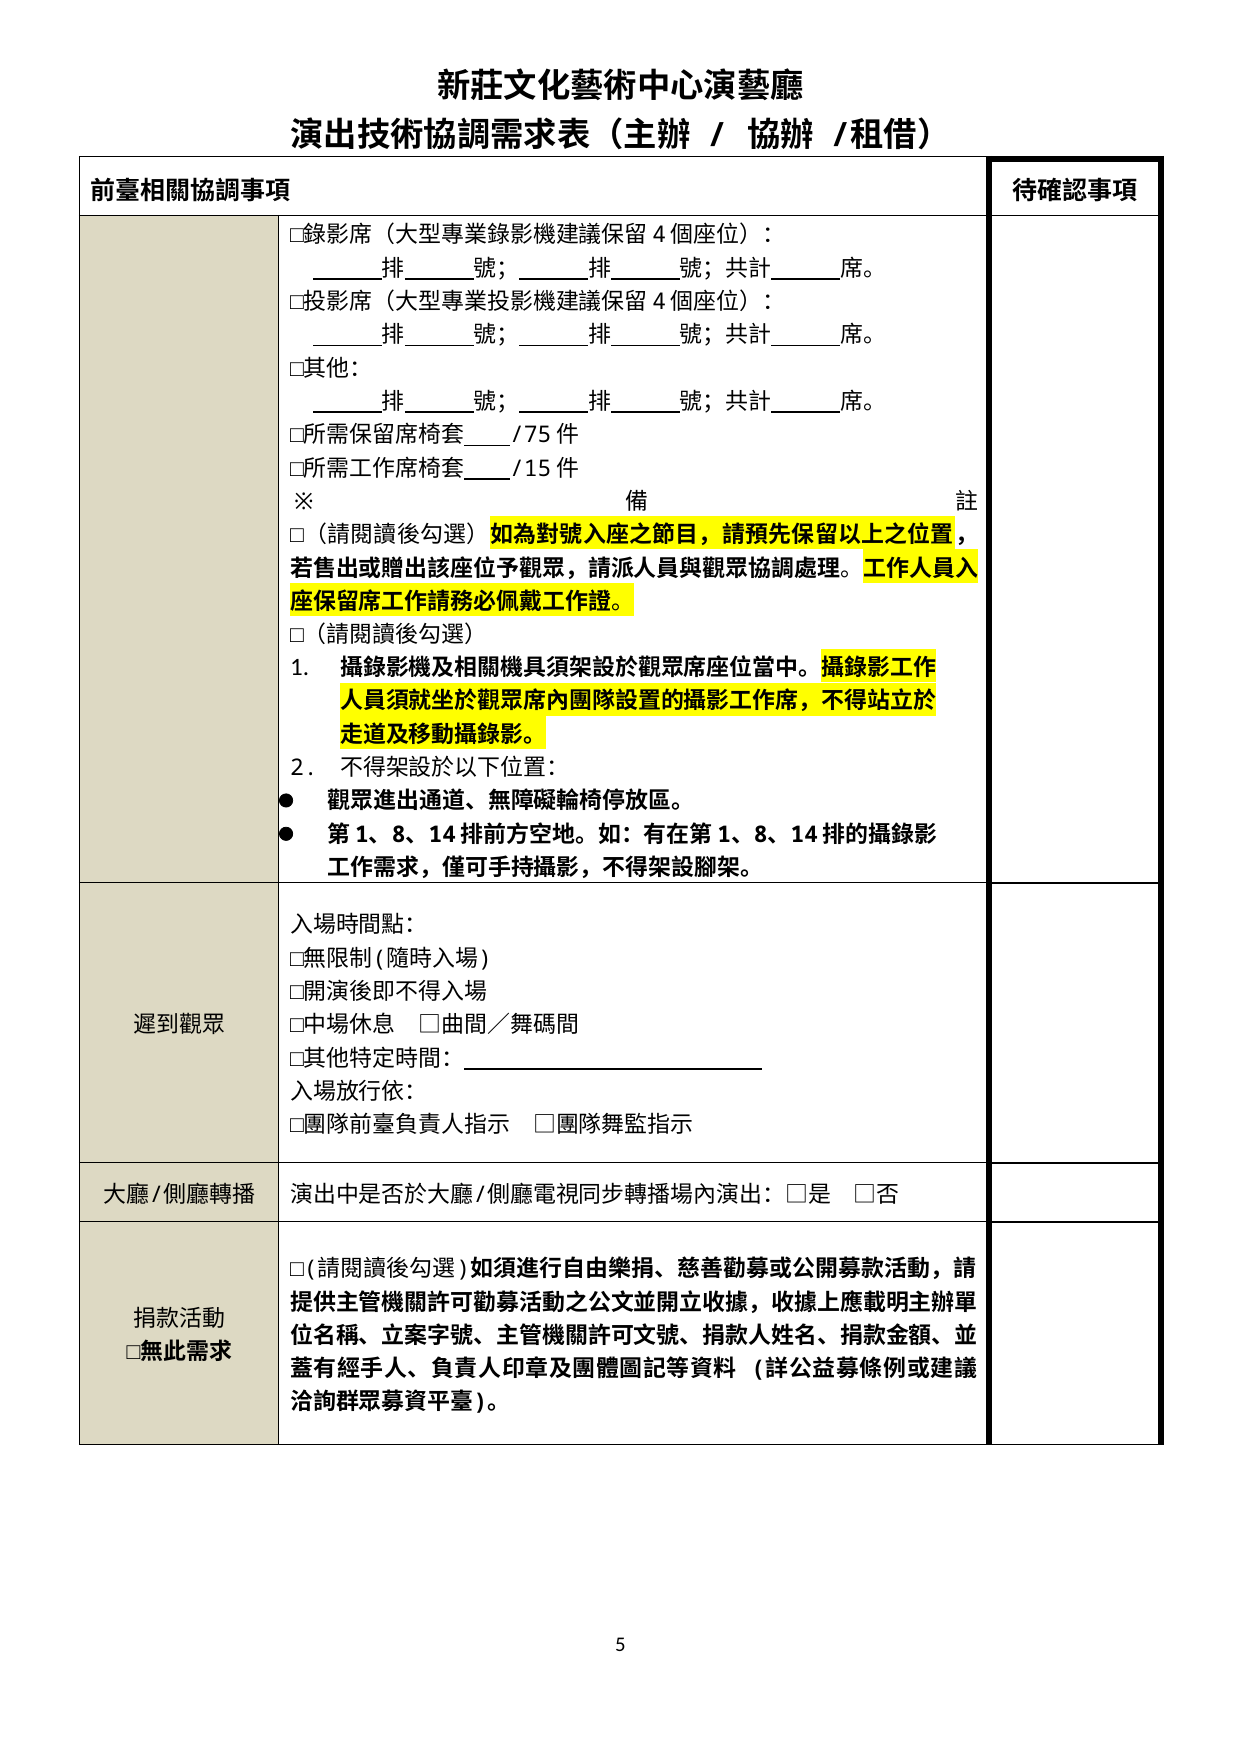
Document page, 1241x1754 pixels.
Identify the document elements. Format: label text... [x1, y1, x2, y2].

table_cell 大廳/側廳轉播 [80, 1163, 278, 1221]
table_cell □錄影席（大型專業錄影機建議保留4個座位）： 排 號； 排 號；共計 席。 □投影席（大型專業投影機建議保留4個座位）： 排 號； 排 號；共計 席。 □其他： 排 號； 排 號；共計 席。 □所需保留席椅套 /75件 □所需工作席椅套 /15件 ※備註 □（請閱讀後勾選）如為對號入座之節目，請預先保留以上之位置，若售出或贈出該座位予觀眾，請派人員與觀眾協調處理。工作人員入座保留席工作請務必佩戴工作證。 □（請閱讀後勾選） 攝錄影機及相關機具須架設於觀眾席座位當中。攝錄影工作人員須就坐於觀眾席內團隊設置的攝影工作席，不得站立於走道及移動攝錄影。 不得架設於以下位置： 觀眾進出通道、無障礙輪椅停放區。 第1、8、14排前方空地。如：有在第1、8、14排的攝錄影工作需求，僅可手持攝影，不得架設腳架。 [279, 216, 986, 882]
table_header 前臺相關協調事項 [80, 157, 986, 215]
table_cell [992, 1164, 1158, 1221]
table_cell [992, 1223, 1158, 1444]
table_cell 入場時間點： □無限制(隨時入場) □開演後即不得入場 □中場休息 □曲間／舞碼間 □其他特定時間： 入場放行依： □團隊前臺負責人指示 □團隊舞監指示 [279, 883, 986, 1162]
table_cell [992, 884, 1158, 1162]
table_cell [80, 216, 278, 882]
table_header 待確認事項 [992, 162, 1158, 215]
table_cell □(請閱讀後勾選)如須進行自由樂捐、慈善勸募或公開募款活動，請提供主管機關許可勸募活動之公文並開立收據，收據上應載明主辦單位名稱、立案字號、主管機關許可文號、捐款人姓名、捐款金額、並蓋有經手人、負責人印章及團體圖記等資料 (詳公益募條例或建議洽詢群眾募資平臺)。 [279, 1222, 986, 1444]
table_cell 遲到觀眾 [80, 883, 278, 1162]
table_cell 捐款活動 □無此需求 [80, 1222, 278, 1444]
table_cell 演出中是否於大廳/側廳電視同步轉播場內演出：□是 □否 [279, 1163, 986, 1221]
table_cell [992, 216, 1158, 882]
